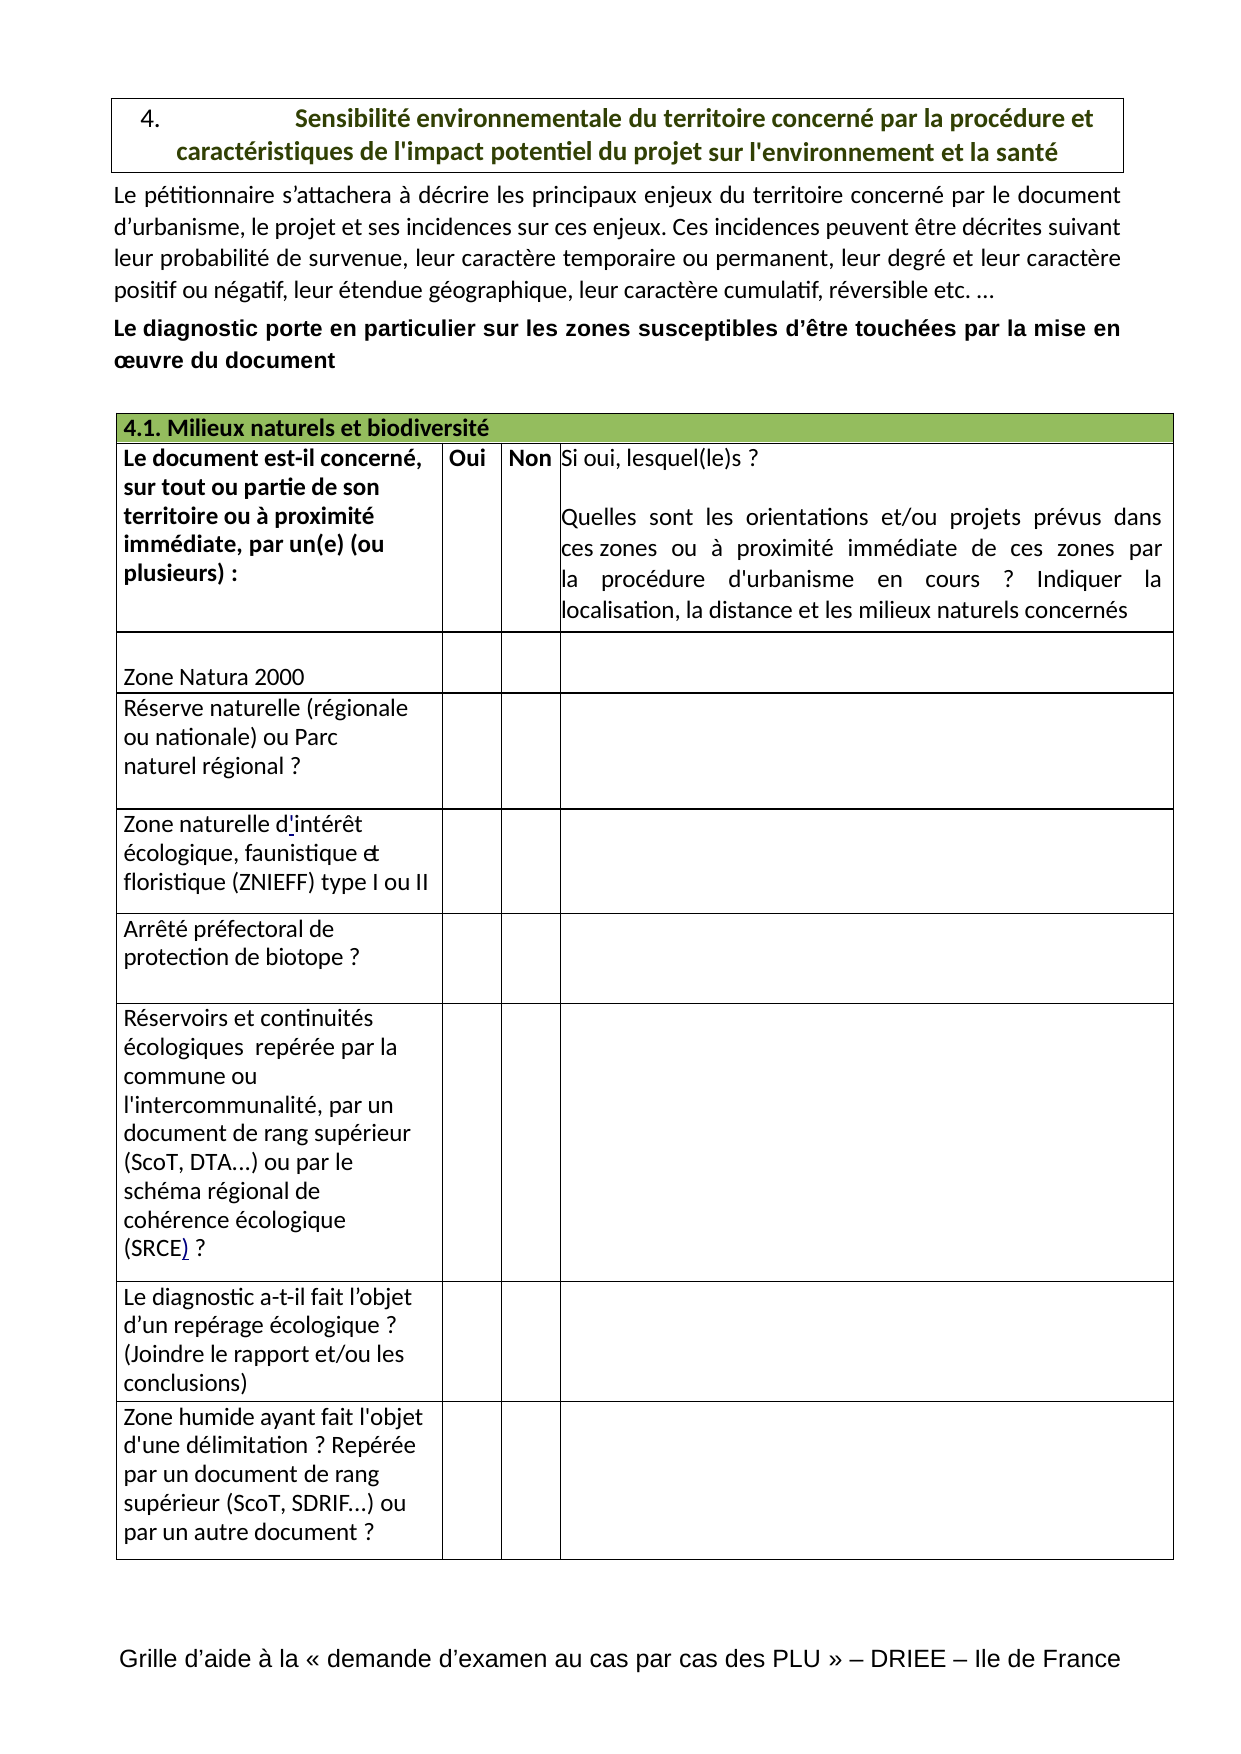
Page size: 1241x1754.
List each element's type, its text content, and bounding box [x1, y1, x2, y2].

table_cell Zone naturelle d'intérêt écologique, faunistique et floristique (ZNIEFF) type I ou II [117, 810, 442, 913]
table_cell [443, 694, 501, 808]
table_cell [561, 1282, 1173, 1401]
table_cell [443, 1004, 501, 1281]
table_cell [502, 694, 560, 808]
text Le pétitionnaire s’attachera à décrire les principaux enjeux du territoire concerné par le document d’urbanisme, le projet et ses incidences sur ces enjeux. Ces incidences peuvent être décrites suivant leur probabilité de survenue, leur caractère temporaire ou permanent, leur degré et leur caractère positif ou négatif, leur étendue géographique, leur caractère cumulatif, réversible etc. … [113, 178, 1122, 305]
list Sensibilité environnementale du territoire concerné par la procédure et caractéristiques de l'impact potentiel du projet sur l'environnement et la santé [112, 99, 1123, 172]
table_cell [443, 914, 501, 1002]
table_cell Réservoirs et continuités écologiques repérée par la commune ou l'intercommunalité, par un document de rang supérieur (ScoT, DTA...) ou par le schéma régional de cohérence écologique (SRCE) ? [117, 1004, 442, 1281]
table_cell [443, 810, 501, 913]
table_cell [443, 633, 501, 692]
table_cell [561, 1004, 1173, 1281]
table_cell [502, 1282, 560, 1401]
table_cell Zone Natura 2000 [117, 633, 442, 692]
table_cell [561, 633, 1173, 692]
table_cell [502, 810, 560, 913]
table_cell Non [502, 444, 560, 631]
table_cell Le diagnostic a-t-il fait l’objet d’un repérage écologique ? (Joindre le rapport et/ou les conclusions) [117, 1282, 442, 1401]
table_cell [502, 914, 560, 1002]
table_cell Oui [443, 444, 501, 631]
table_cell [443, 1282, 501, 1401]
table_cell Si oui, lesquel(le)s ? Quelles sont les orientations et/ou projets prévus dans ces zones ou à proximité immédiate de ces zones par la procédure d'urbanisme en cours ? Indiquer la localisation, la distance et les milieux naturels concernés [561, 444, 1173, 631]
table_cell [502, 1402, 560, 1559]
table_cell [561, 1402, 1173, 1559]
table_cell [502, 1004, 560, 1281]
table_cell [561, 914, 1173, 1002]
table_cell Zone humide ayant fait l'objet d'une délimitation ? Repérée par un document de rang supérieur (ScoT, SDRIF...) ou par un autre document ? [117, 1402, 442, 1559]
table_cell [443, 1402, 501, 1559]
table_cell [561, 810, 1173, 913]
table_cell Le document est-il concerné, sur tout ou partie de son territoire ou à proximité immédiate, par un(e) (ou plusieurs) : [117, 444, 442, 631]
table_cell [502, 633, 560, 692]
table_cell [561, 694, 1173, 808]
text Le diagnostic porte en particulier sur les zones susceptibles d’être touchées par la mise en œuvre du document [113, 311, 1122, 375]
table_cell Arrêté préfectoral de protection de biotope ? [117, 914, 442, 1002]
table_header 4.1. Milieux naturels et biodiversité [117, 414, 1173, 442]
table_cell Réserve naturelle (régionale ou nationale) ou Parc naturel régional ? [117, 694, 442, 808]
